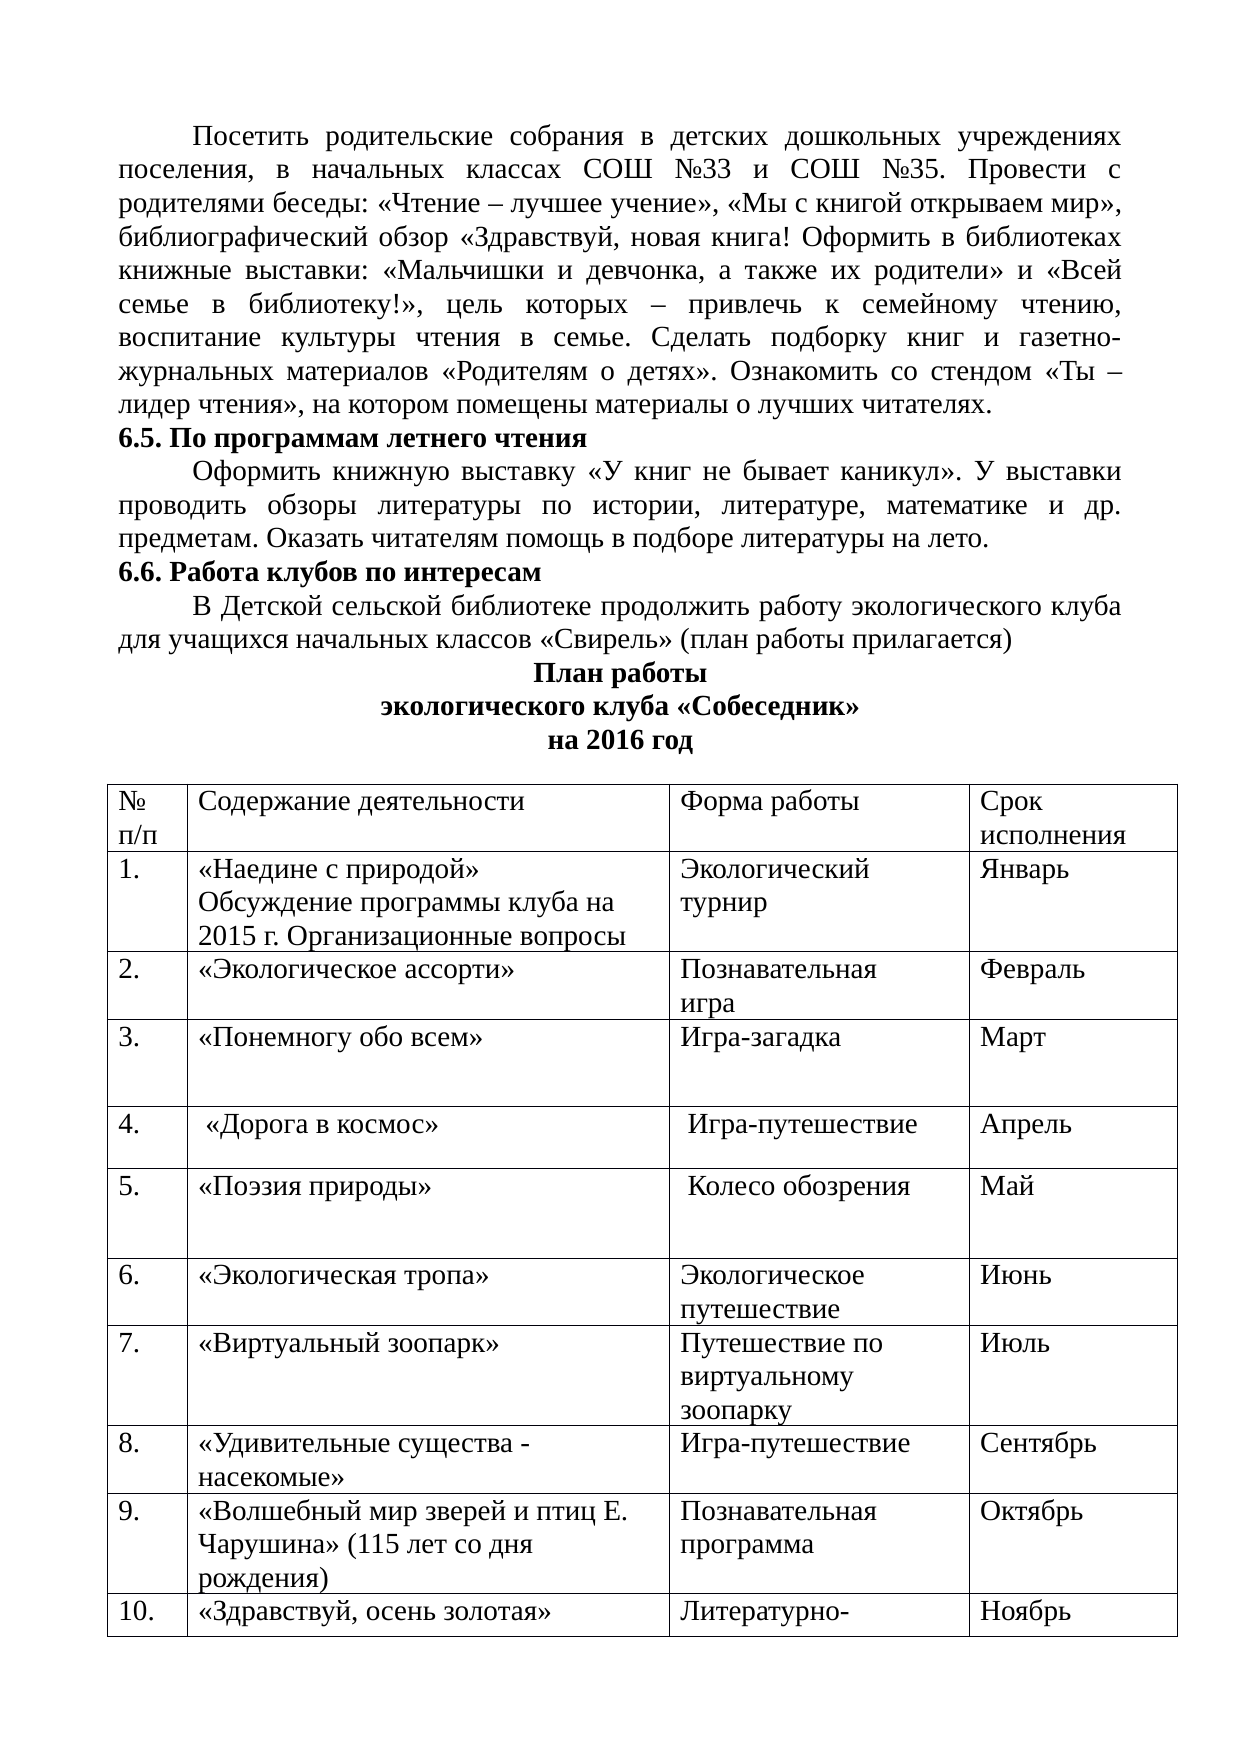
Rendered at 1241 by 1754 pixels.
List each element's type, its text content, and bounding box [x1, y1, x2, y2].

text Оформить книжную выставку «У книг не бывает каникул». У выставки проводить обзоры литературы по истории, литературе, математике и др. предметам. Оказать читателям помощь в подборе литературы на лето. [118, 453, 1122, 554]
text 6.6. Работа клубов по интересам [118, 554, 1122, 588]
text на 2016 год [118, 722, 1122, 755]
text 6.5. По программам летнего чтения [118, 420, 1122, 453]
table_cell Ноябрь [970, 1594, 1177, 1636]
table_cell 3. [108, 1020, 187, 1106]
table_cell 1. [108, 852, 187, 951]
table_cell 5. [108, 1169, 187, 1257]
table_cell Игра-загадка [670, 1020, 969, 1106]
table_cell «Экологическое ассорти» [188, 952, 669, 1018]
table_cell Июль [970, 1326, 1177, 1425]
table_cell «Удивительные существа - насекомые» [188, 1426, 669, 1492]
table_cell «Волшебный мир зверей и птиц Е. Чарушина» (115 лет со дня рождения) [188, 1494, 669, 1593]
table_cell «Здравствуй, осень золотая» [188, 1594, 669, 1636]
table_cell 9. [108, 1494, 187, 1593]
table_cell Литературно- [670, 1594, 969, 1636]
table_header Срок исполнения [970, 785, 1177, 851]
table_cell Познавательная программа [670, 1494, 969, 1593]
table_cell Познавательная игра [670, 952, 969, 1018]
table_cell «Поэзия природы» [188, 1169, 669, 1257]
table_cell Май [970, 1169, 1177, 1257]
table_cell Путешествие по виртуальному зоопарку [670, 1326, 969, 1425]
text В Детской сельской библиотеке продолжить работу экологического клуба для учащихся начальных классов «Свирель» (план работы прилагается) [118, 588, 1122, 655]
table_cell «Виртуальный зоопарк» [188, 1326, 669, 1425]
table_cell Экологический турнир [670, 852, 969, 951]
table_cell 8. [108, 1426, 187, 1492]
table_cell «Экологическая тропа» [188, 1259, 669, 1324]
table_cell Апрель [970, 1107, 1177, 1168]
table_cell 10. [108, 1594, 187, 1636]
table_cell «Понемногу обо всем» [188, 1020, 669, 1106]
table_cell Октябрь [970, 1494, 1177, 1593]
table_cell Экологическое путешествие [670, 1259, 969, 1324]
table_cell Июнь [970, 1259, 1177, 1324]
table_cell Сентябрь [970, 1426, 1177, 1492]
table_cell «Наедине с природой» Обсуждение программы клуба на 2015 г. Организационные вопросы [188, 852, 669, 951]
table_cell Игра-путешествие [670, 1426, 969, 1492]
text План работы [118, 655, 1122, 688]
table_cell 2. [108, 952, 187, 1018]
table_header Форма работы [670, 785, 969, 851]
table_cell 7. [108, 1326, 187, 1425]
table_cell Март [970, 1020, 1177, 1106]
table_cell Игра-путешествие [670, 1107, 969, 1168]
table_cell Колесо обозрения [670, 1169, 969, 1257]
table_cell 6. [108, 1259, 187, 1324]
text Посетить родительские собрания в детских дошкольных учреждениях поселения, в начальных классах СОШ №33 и СОШ №35. Провести с родителями беседы: «Чтение – лучшее учение», «Мы с книгой открываем мир», библиографический обзор «Здравствуй, новая книга! Оформить в библиотеках книжные выставки: «Мальчишки и девчонка, а также их родители» и «Всей семье в библиотеку!», цель которых – привлечь к семейному чтению, воспитание культуры чтения в семье. Сделать подборку книг и газетно-журнальных материалов «Родителям о детях». Ознакомить со стендом «Ты – лидер чтения», на котором помещены материалы о лучших читателях. [118, 118, 1122, 420]
table_cell 4. [108, 1107, 187, 1168]
table_cell «Дорога в космос» [188, 1107, 669, 1168]
table_header № п/п [108, 785, 187, 851]
table_cell Январь [970, 852, 1177, 951]
table_header Содержание деятельности [188, 785, 669, 851]
table_cell Февраль [970, 952, 1177, 1018]
text экологического клуба «Собеседник» [118, 688, 1122, 722]
